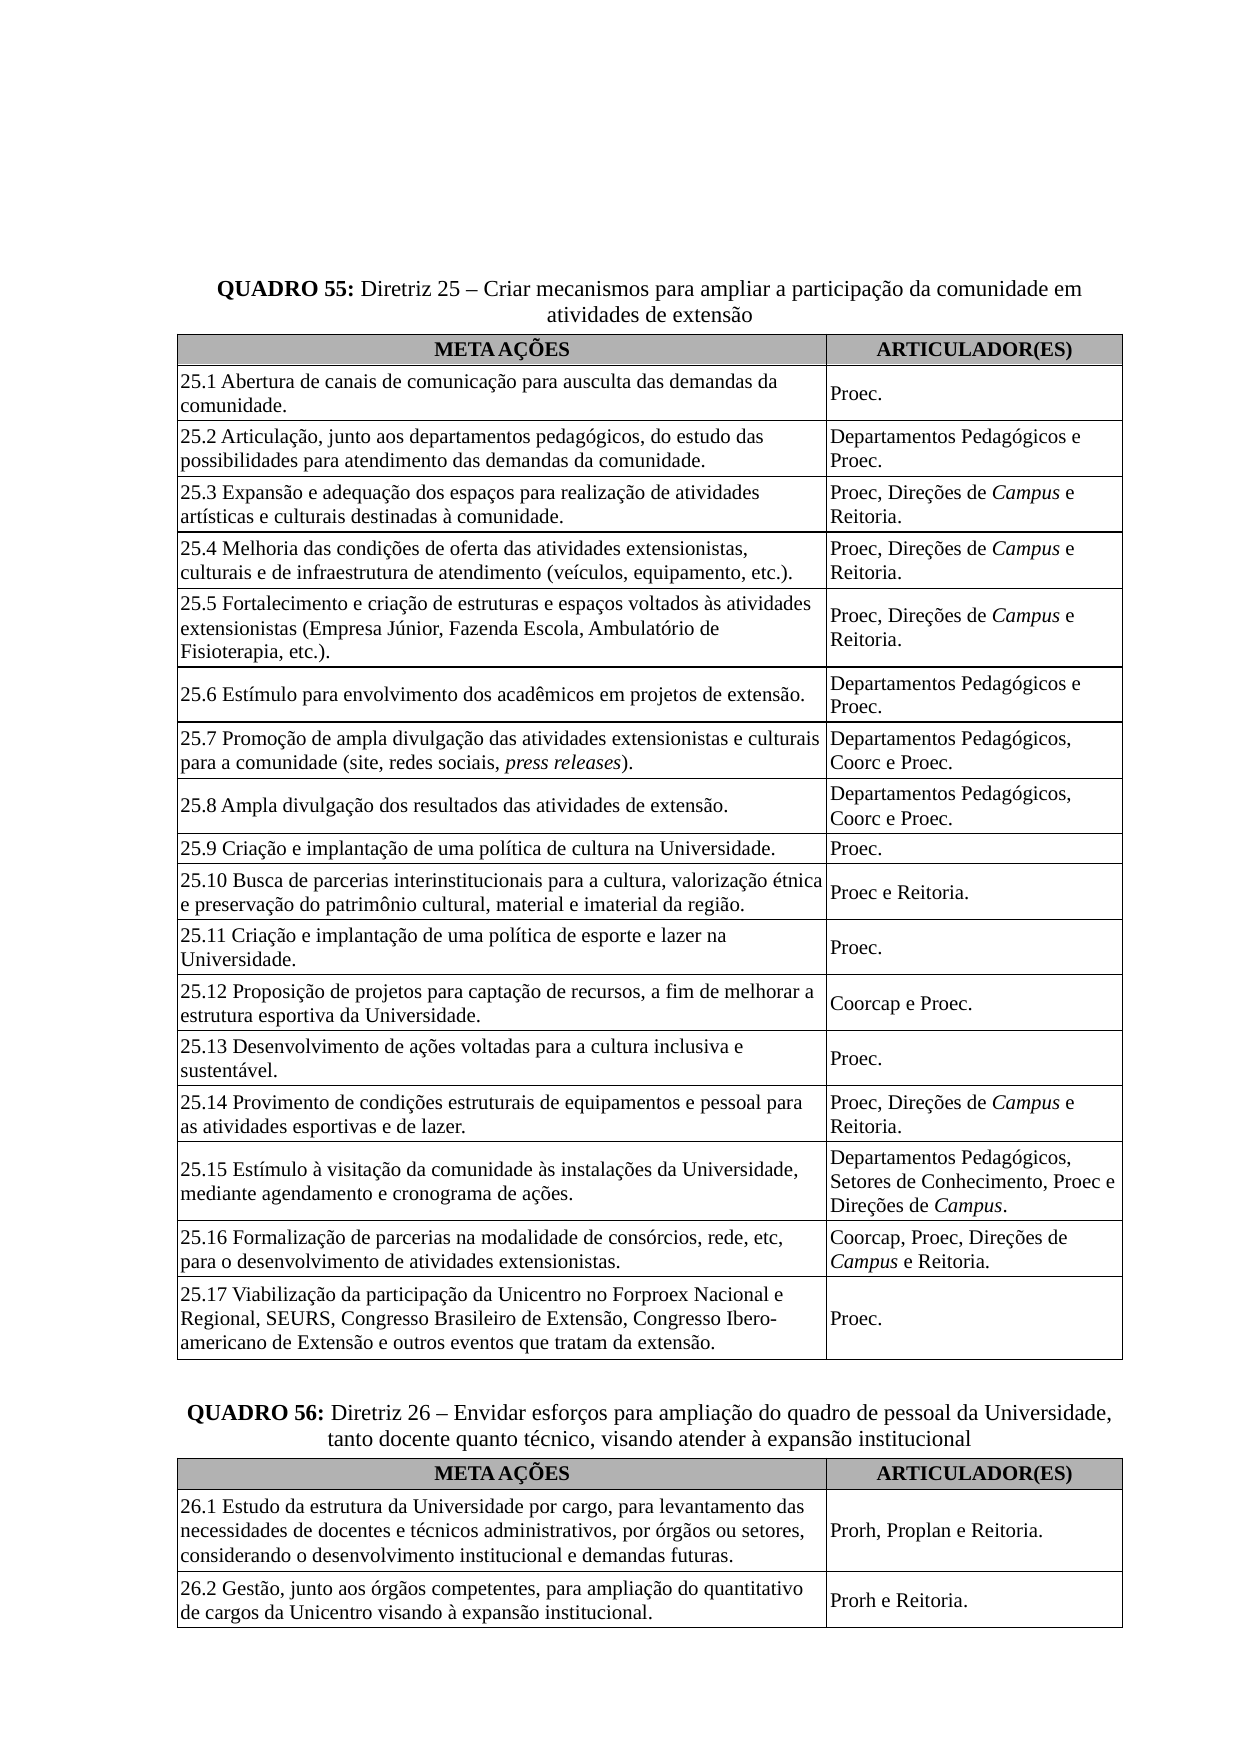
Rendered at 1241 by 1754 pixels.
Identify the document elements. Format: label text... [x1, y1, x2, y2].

table_cell 25.12 Proposição de projetos para captação de recursos, a fim de melhorar a estrutura esportiva da Universidade. [178, 975, 826, 1030]
table_cell 25.7 Promoção de ampla divulgação das atividades extensionistas e culturais para a comunidade (site, redes sociais, press releases). [178, 723, 826, 777]
table_cell Departamentos Pedagógicos e Proec. [827, 421, 1122, 476]
table_cell Proec, Direções de Campus e Reitoria. [827, 533, 1122, 587]
table_cell Proec, Direções de Campus e Reitoria. [827, 1086, 1122, 1141]
table_cell Proec. [827, 834, 1122, 863]
table_header QUADRO 55: Diretriz 25 – Criar mecanismos para ampliar a participação da comunidade em atividades de extensão [177, 275, 1122, 333]
table_cell ARTICULADOR(ES) [827, 335, 1122, 364]
table_cell 25.15 Estímulo à visitação da comunidade às instalações da Universidade, mediante agendamento e cronograma de ações. [178, 1142, 826, 1220]
table_cell 25.2 Articulação, junto aos departamentos pedagógicos, do estudo das possibilidades para atendimento das demandas da comunidade. [178, 421, 826, 476]
table_cell 25.10 Busca de parcerias interinstitucionais para a cultura, valorização étnica e preservação do patrimônio cultural, material e imaterial da região. [178, 864, 826, 919]
table_cell Proec. [827, 1277, 1122, 1358]
table_cell Proec. [827, 920, 1122, 974]
table_cell Proec, Direções de Campus e Reitoria. [827, 477, 1122, 531]
table_cell 25.5 Fortalecimento e criação de estruturas e espaços voltados às atividades extensionistas (Empresa Júnior, Fazenda Escola, Ambulatório de Fisioterapia, etc.). [178, 589, 826, 666]
table_cell 25.8 Ampla divulgação dos resultados das atividades de extensão. [178, 779, 826, 832]
table_cell 25.17 Viabilização da participação da Unicentro no Forproex Nacional e Regional, SEURS, Congresso Brasileiro de Extensão, Congresso Ibero-americano de Extensão e outros eventos que tratam da extensão. [178, 1277, 826, 1358]
table_cell 25.3 Expansão e adequação dos espaços para realização de atividades artísticas e culturais destinadas à comunidade. [178, 477, 826, 531]
table_cell 25.14 Provimento de condições estruturais de equipamentos e pessoal para as atividades esportivas e de lazer. [178, 1086, 826, 1141]
table_cell ARTICULADOR(ES) [827, 1459, 1122, 1489]
table_cell 25.4 Melhoria das condições de oferta das atividades extensionistas, culturais e de infraestrutura de atendimento (veículos, equipamento, etc.). [178, 533, 826, 587]
table_cell Proec e Reitoria. [827, 864, 1122, 919]
table_cell 25.13 Desenvolvimento de ações voltadas para a cultura inclusiva e sustentável. [178, 1031, 826, 1085]
table_cell 25.6 Estímulo para envolvimento dos acadêmicos em projetos de extensão. [178, 668, 826, 721]
table_cell Departamentos Pedagógicos e Proec. [827, 668, 1122, 721]
table_cell 25.1 Abertura de canais de comunicação para ausculta das demandas da comunidade. [178, 366, 826, 419]
table_cell Prorh e Reitoria. [827, 1572, 1122, 1627]
table_cell Coorcap, Proec, Direções de Campus e Reitoria. [827, 1221, 1122, 1276]
table_cell 26.2 Gestão, junto aos órgãos competentes, para ampliação do quantitativo de cargos da Unicentro visando à expansão institucional. [178, 1572, 826, 1627]
table_cell Proec. [827, 366, 1122, 419]
table_cell Departamentos Pedagógicos, Coorc e Proec. [827, 723, 1122, 777]
table_cell Coorcap e Proec. [827, 975, 1122, 1030]
table_header QUADRO 56: Diretriz 26 – Envidar esforços para ampliação do quadro de pessoal da Universidade, tanto docente quanto técnico, visando atender à expansão institucional [177, 1399, 1122, 1458]
table_cell Departamentos Pedagógicos, Setores de Conhecimento, Proec e Direções de Campus. [827, 1142, 1122, 1220]
table_cell Departamentos Pedagógicos, Coorc e Proec. [827, 779, 1122, 832]
table_cell Proec. [827, 1031, 1122, 1085]
table_cell 25.11 Criação e implantação de uma política de esporte e lazer na Universidade. [178, 920, 826, 974]
table_cell Prorh, Proplan e Reitoria. [827, 1490, 1122, 1571]
table_cell 26.1 Estudo da estrutura da Universidade por cargo, para levantamento das necessidades de docentes e técnicos administrativos, por órgãos ou setores, considerando o desenvolvimento institucional e demandas futuras. [178, 1490, 826, 1571]
table_cell META AÇÕES [178, 335, 826, 364]
table_cell 25.16 Formalização de parcerias na modalidade de consórcios, rede, etc, para o desenvolvimento de atividades extensionistas. [178, 1221, 826, 1276]
table_cell META AÇÕES [178, 1459, 826, 1489]
table_cell Proec, Direções de Campus e Reitoria. [827, 589, 1122, 666]
table_cell 25.9 Criação e implantação de uma política de cultura na Universidade. [178, 834, 826, 863]
